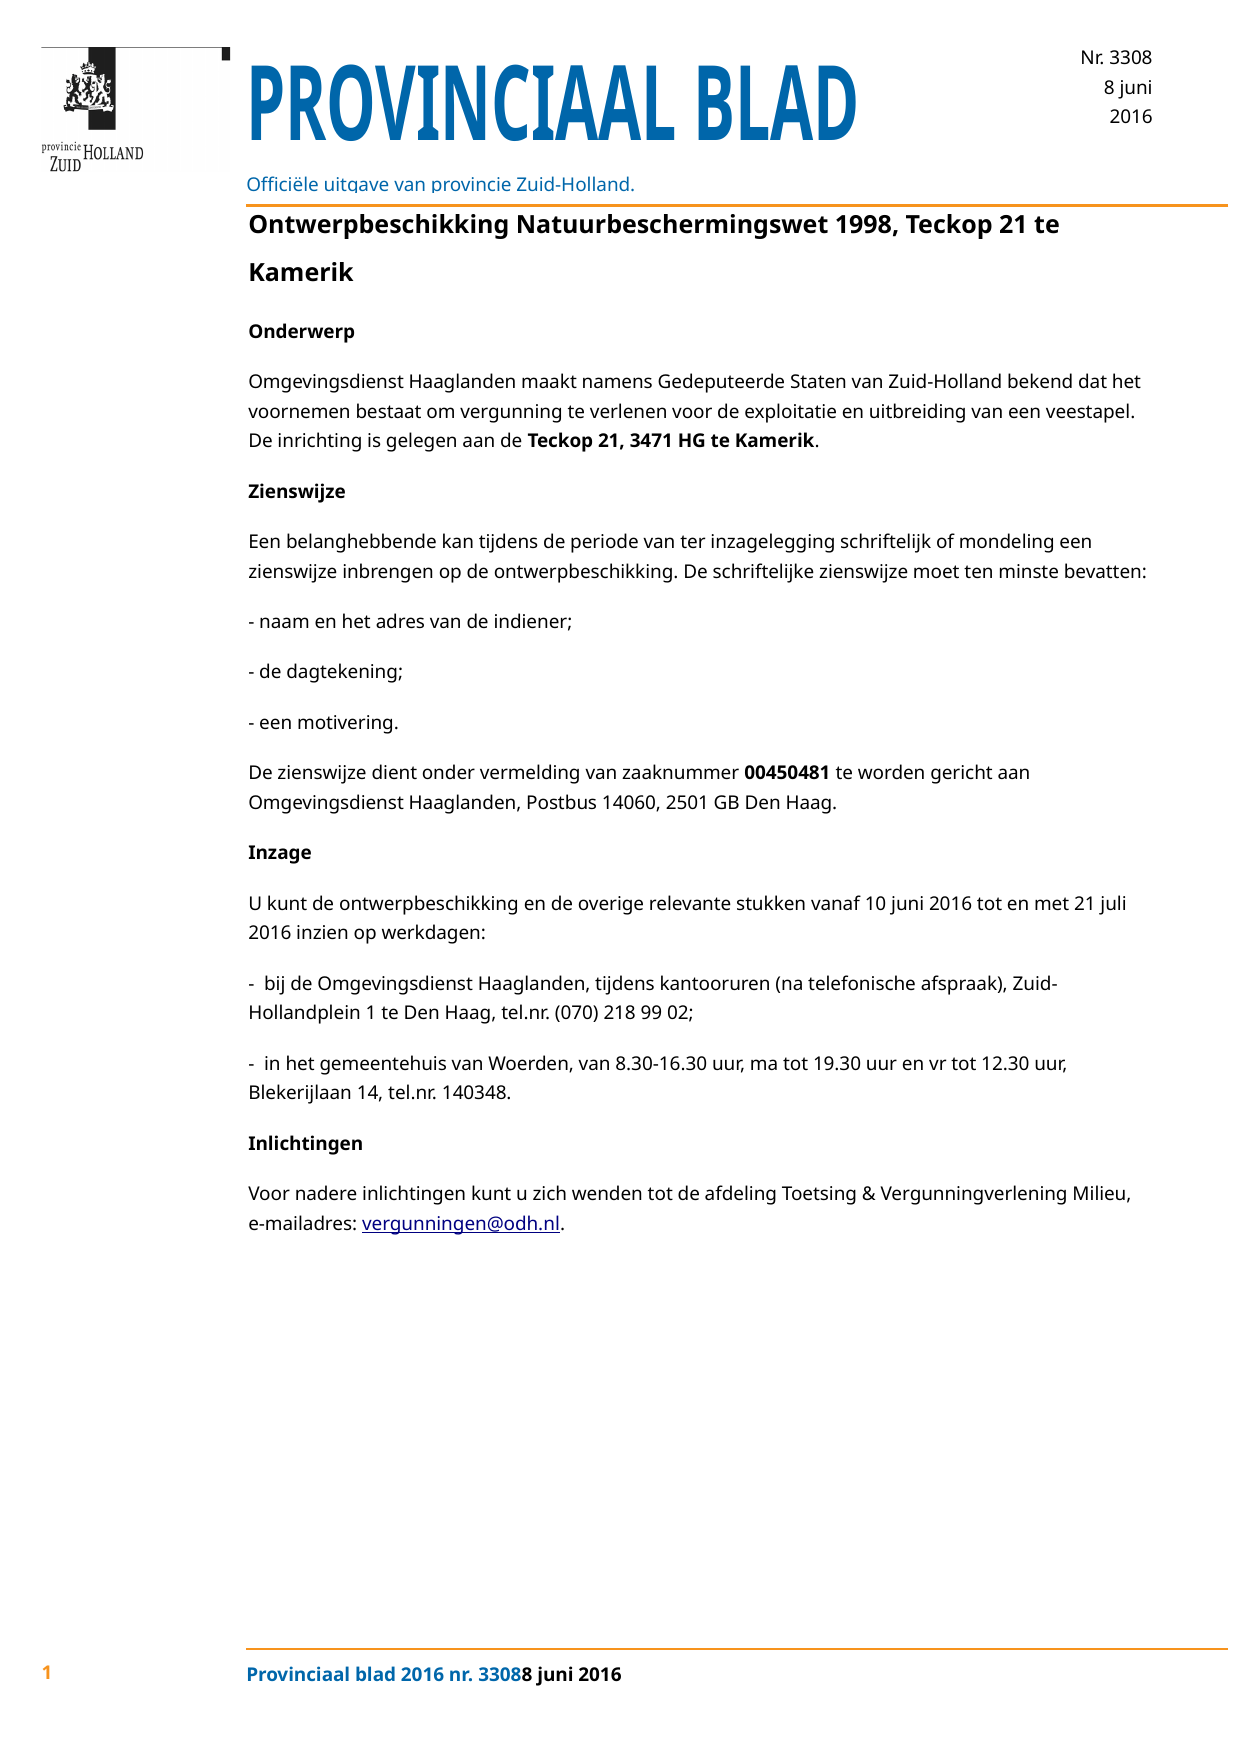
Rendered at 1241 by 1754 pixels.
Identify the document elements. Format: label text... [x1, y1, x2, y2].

text - bij de Omgevingsdienst Haaglanden, tijdens kantooruren (na telefonische afspraak), Zuid-Hollandplein 1 te Den Haag, tel.nr. (070) 218 99 02; [248, 970, 1152, 1025]
text De zienswijze dient onder vermelding van zaaknummer 00450481 te worden gericht aan Omgevingsdienst Haaglanden, Postbus 14060, 2501 GB Den Haag. [248, 759, 1152, 815]
text Inzage [248, 839, 1152, 865]
text Onderwerp [248, 318, 1152, 344]
text Inlichtingen [248, 1130, 1152, 1156]
text - een motivering. [248, 709, 1152, 735]
text Zienswijze [248, 478, 1152, 504]
text Voor nadere inlichtingen kunt u zich wenden tot de afdeling Toetsing & Vergunningverlening Milieu, e-mailadres: vergunningen@odh.nl. [248, 1180, 1152, 1236]
text - in het gemeentehuis van Woerden, van 8.30-16.30 uur, ma tot 19.30 uur en vr tot 12.30 uur, Blekerijlaan 14, tel.nr. 140348. [248, 1050, 1152, 1105]
text Omgevingsdienst Haaglanden maakt namens Gedeputeerde Staten van Zuid-Holland bekend dat het voornemen bestaat om vergunning te verlenen voor de exploitatie en uitbreiding van een veestapel. De inrichting is gelegen aan de Teckop 21, 3471 HG te Kamerik. [248, 368, 1152, 453]
text - naam en het adres van de indiener; [248, 608, 1152, 634]
picture [41, 47, 231, 172]
text - de dagtekening; [248, 659, 1152, 684]
text Ontwerpbeschikking Natuurbeschermingswet 1998, Teckop 21 te Kamerik [248, 207, 1152, 288]
text U kunt de ontwerpbeschikking en de overige relevante stukken vanaf 10 juni 2016 tot en met 21 juli 2016 inzien op werkdagen: [248, 890, 1152, 945]
text Een belanghebbende kan tijdens de periode van ter inzagelegging schriftelijk of mondeling een zienswijze inbrengen op de ontwerpbeschikking. De schriftelijke zienswijze moet ten minste bevatten: [248, 528, 1152, 584]
